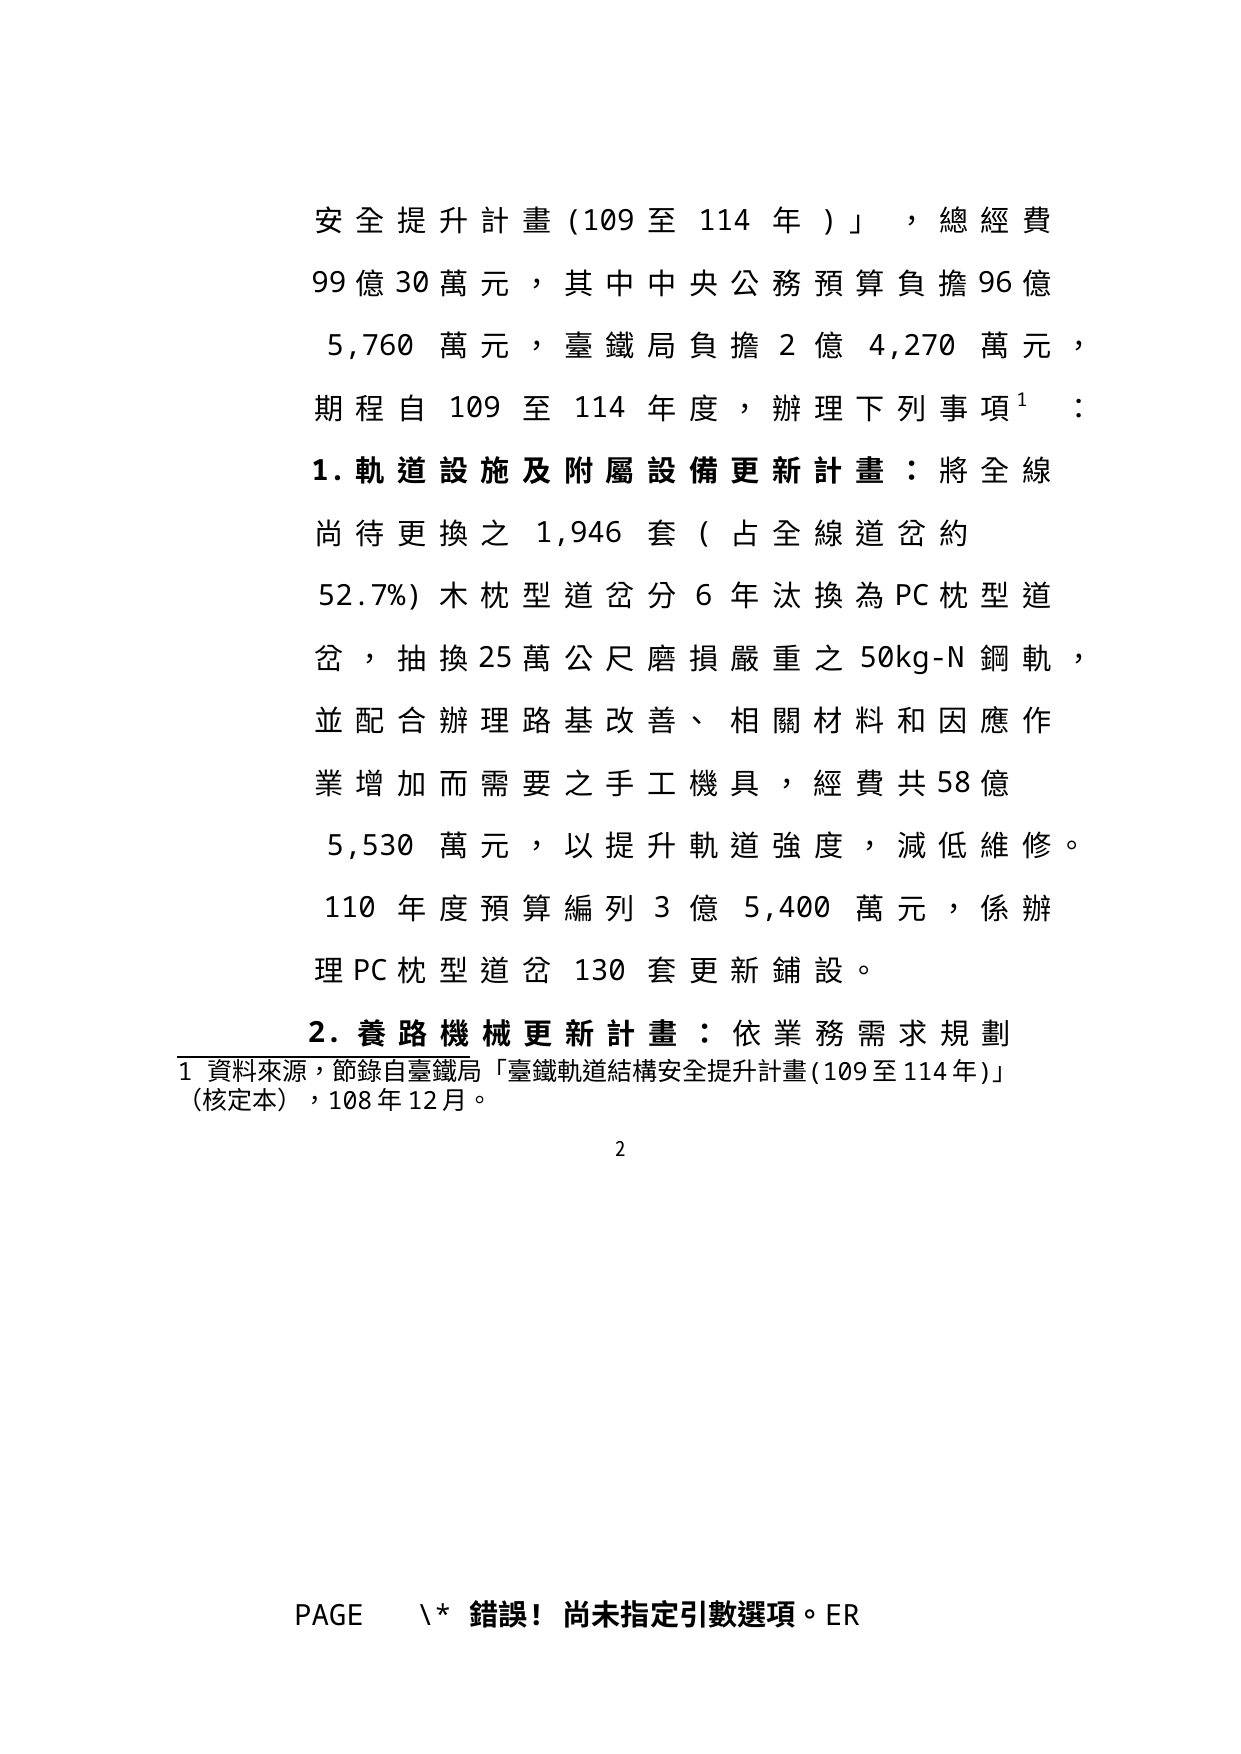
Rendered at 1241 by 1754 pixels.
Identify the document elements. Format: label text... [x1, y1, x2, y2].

text 2. 養路機械更新計畫：依業務需求規劃 [271, 990, 1058, 1052]
text 臺鐵局工務養護作業，同時面臨木岔枕維修困難、人力不足及重型機械設備量不足且逾齡之窘境，爰規劃「臺鐵軌道結構安全提升計畫(109至114年)」，總經費99億30萬元，其中中央公務預算負擔96億5,760萬元，臺鐵局負擔2億4,270萬元，期程自109至114年度，辦理下列事項： [283, 177, 1058, 427]
text 1.軌道設施及附屬設備更新計畫：將全線尚待更換之1,946套(占全線道岔約52.7%)木枕型道岔分6年汰換為PC枕型道岔，抽換25萬公尺磨損嚴重之50kg-N鋼軌，並配合辦理路基改善、相關材料和因應作業增加而需要之手工機具，經費共58億5,530萬元，以提升軌道強度，減低維修。110年度預算編列3億5,400萬元，係辦理PC枕型道岔130套更新鋪設。 [271, 427, 1058, 990]
text 資料來源，節錄自臺鐵局「臺鐵軌道結構安全提升計畫(109至114年)」（核定本），108年12月。 [177, 1057, 1063, 1115]
